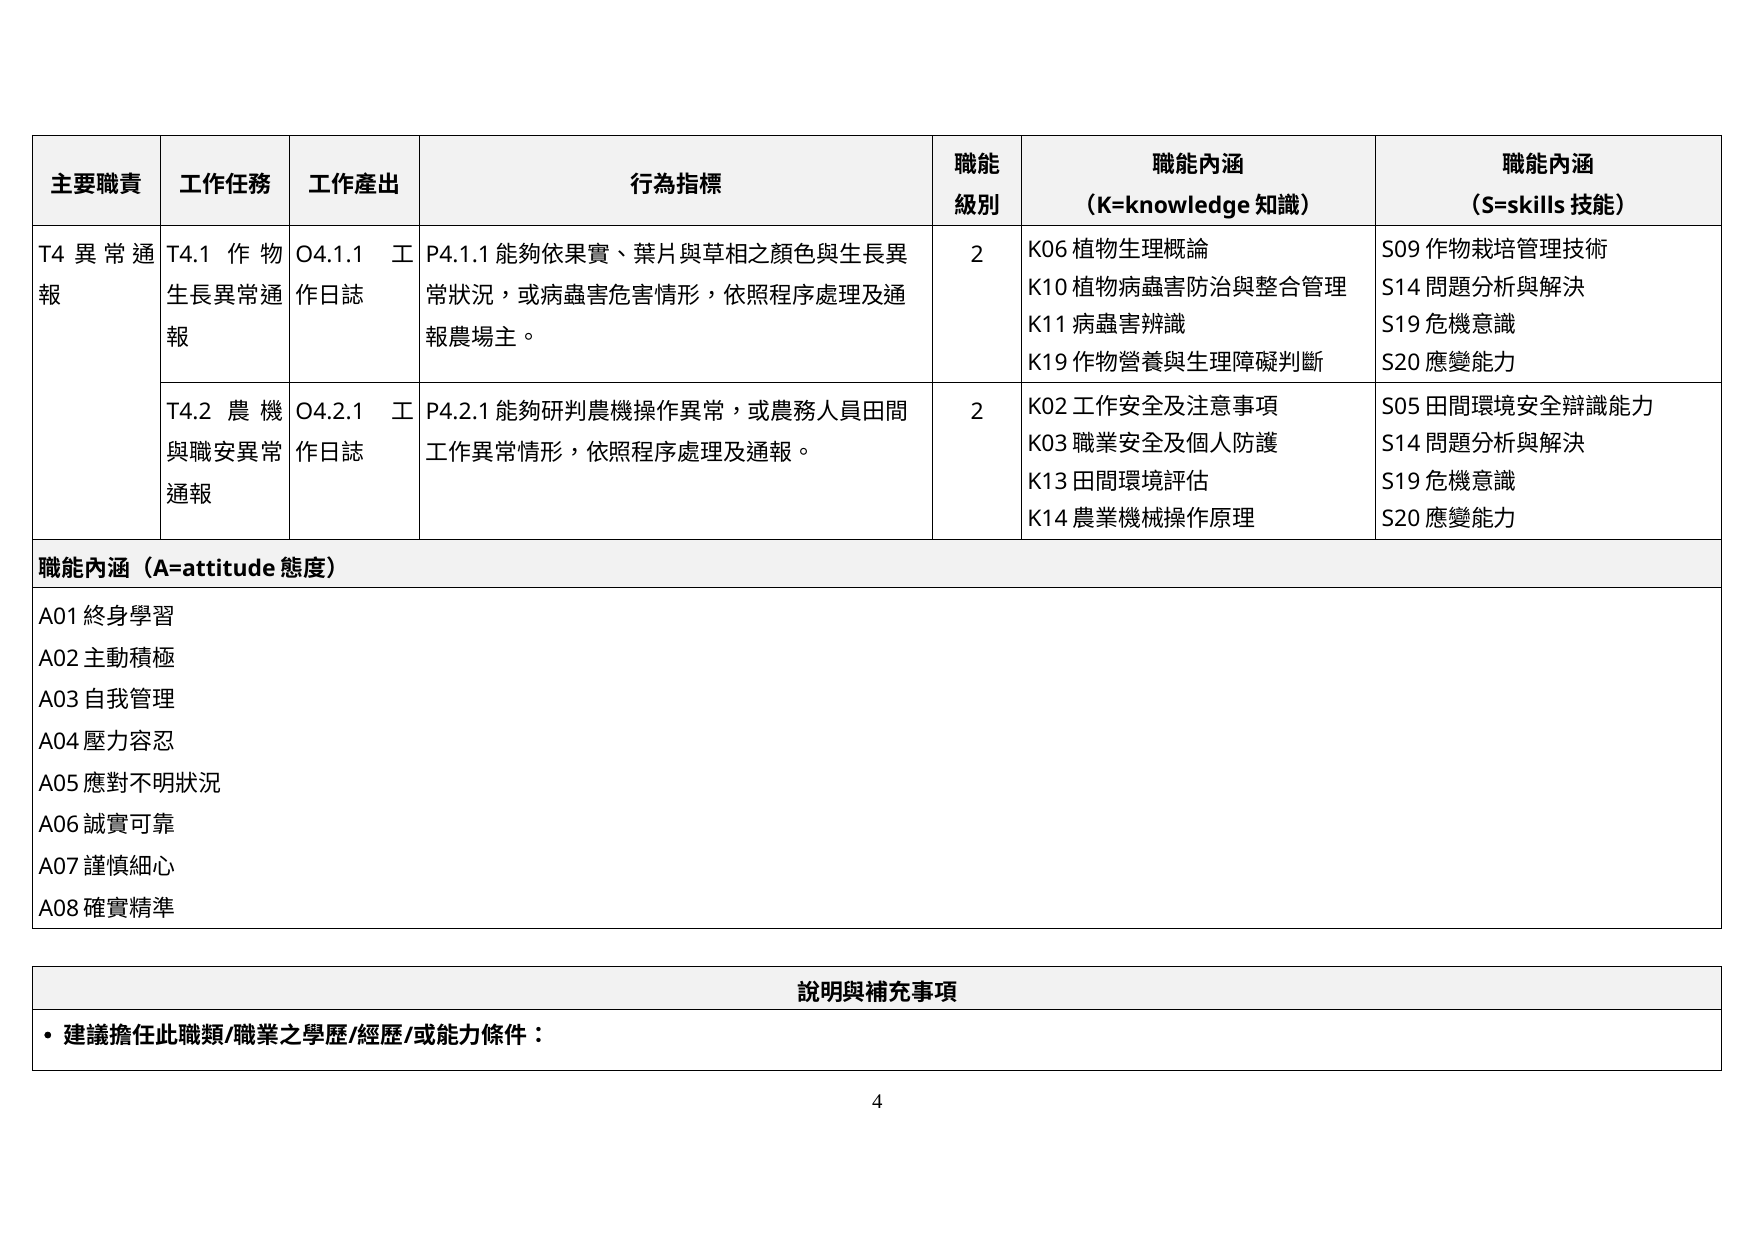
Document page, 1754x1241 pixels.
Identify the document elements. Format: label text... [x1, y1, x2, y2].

table_header 工作產出 [290, 136, 419, 225]
table_cell P4.2.1能夠研判農機操作異常，或農務人員田間工作異常情形，依照程序處理及通報。 [420, 383, 932, 539]
table_cell T4.1作物生長異常通報 [161, 226, 289, 382]
table_cell 職能內涵（A=attitude態度） [33, 540, 1721, 587]
table_header 職能內涵 （S=skills技能） [1376, 136, 1721, 225]
table_cell 建議擔任此職類/職業之學歷/經歷/或能力條件： 18歲以上，曾接受農業專業技術相關課程訓練時數80小時以上。 基準更新紀錄 因應2017/05/25公告職能基準品質認證作業規範修訂版，將原「入門水準」內容移至「說明與補充事項」/【建議擔任此職類/職業之學歷/經歷/或能力條件】。 職能分級 職能級別依所處情況複雜程度、是否能運用專業知識與技術，以及能否獨立完成作業，區分為1-6級。 職能基準導向課程將依能力進行分級：1.初級（級別2）：能夠在大部分可預計及有規律的情況中，在經常性監督下，按指導進行需要某些判斷及理解性的工作。需具備基本知識、技術。2.中級（級別3）：能夠在部分變動及非常規性的情況中，在一般監督下，獨立完成工作。需要一定程度的專業知識與技術及少許的判斷能力。3.高級（級別4）：能夠在經常變動的情況中，在少許監督下，獨立執行涉及規劃設計且需要熟練技巧的工作。需要具備相當的專業知識與技術，及作判斷及決定的能力。 [33, 1010, 1721, 1070]
table_cell O4.2.1工作日誌 [290, 383, 419, 539]
table_cell A01終身學習 A02主動積極 A03自我管理 A04壓力容忍 A05應對不明狀況 A06誠實可靠 A07謹慎細心 A08確實精準 [33, 588, 1721, 927]
table_cell O4.1.1工作日誌 [290, 226, 419, 382]
table_cell K02工作安全及注意事項 K03職業安全及個人防護 K13田間環境評估 K14農業機械操作原理 [1022, 383, 1375, 539]
table_header 說明與補充事項 [33, 967, 1721, 1009]
table_cell T4異常通報 [33, 226, 160, 539]
table_cell K06植物生理概論 K10植物病蟲害防治與整合管理 K11病蟲害辨識 K19作物營養與生理障礙判斷 [1022, 226, 1375, 382]
table_cell 2 [933, 226, 1021, 382]
table_header 工作任務 [161, 136, 289, 225]
table_cell S09作物栽培管理技術 S14問題分析與解決 S19危機意識 S20應變能力 [1376, 226, 1721, 382]
table_cell P4.1.1能夠依果實、葉片與草相之顏色與生長異常狀況，或病蟲害危害情形，依照程序處理及通報農場主。 [420, 226, 932, 382]
table_cell T4.2農機與職安異常通報 [161, 383, 289, 539]
table_header 行為指標 [420, 136, 932, 225]
table_cell 2 [933, 383, 1021, 539]
table_header 主要職責 [33, 136, 160, 225]
table_header 職能內涵 （K=knowledge知識） [1022, 136, 1375, 225]
table_header 職能 級別 [933, 136, 1021, 225]
table_cell S05田間環境安全辯識能力 S14問題分析與解決 S19危機意識 S20應變能力 [1376, 383, 1721, 539]
